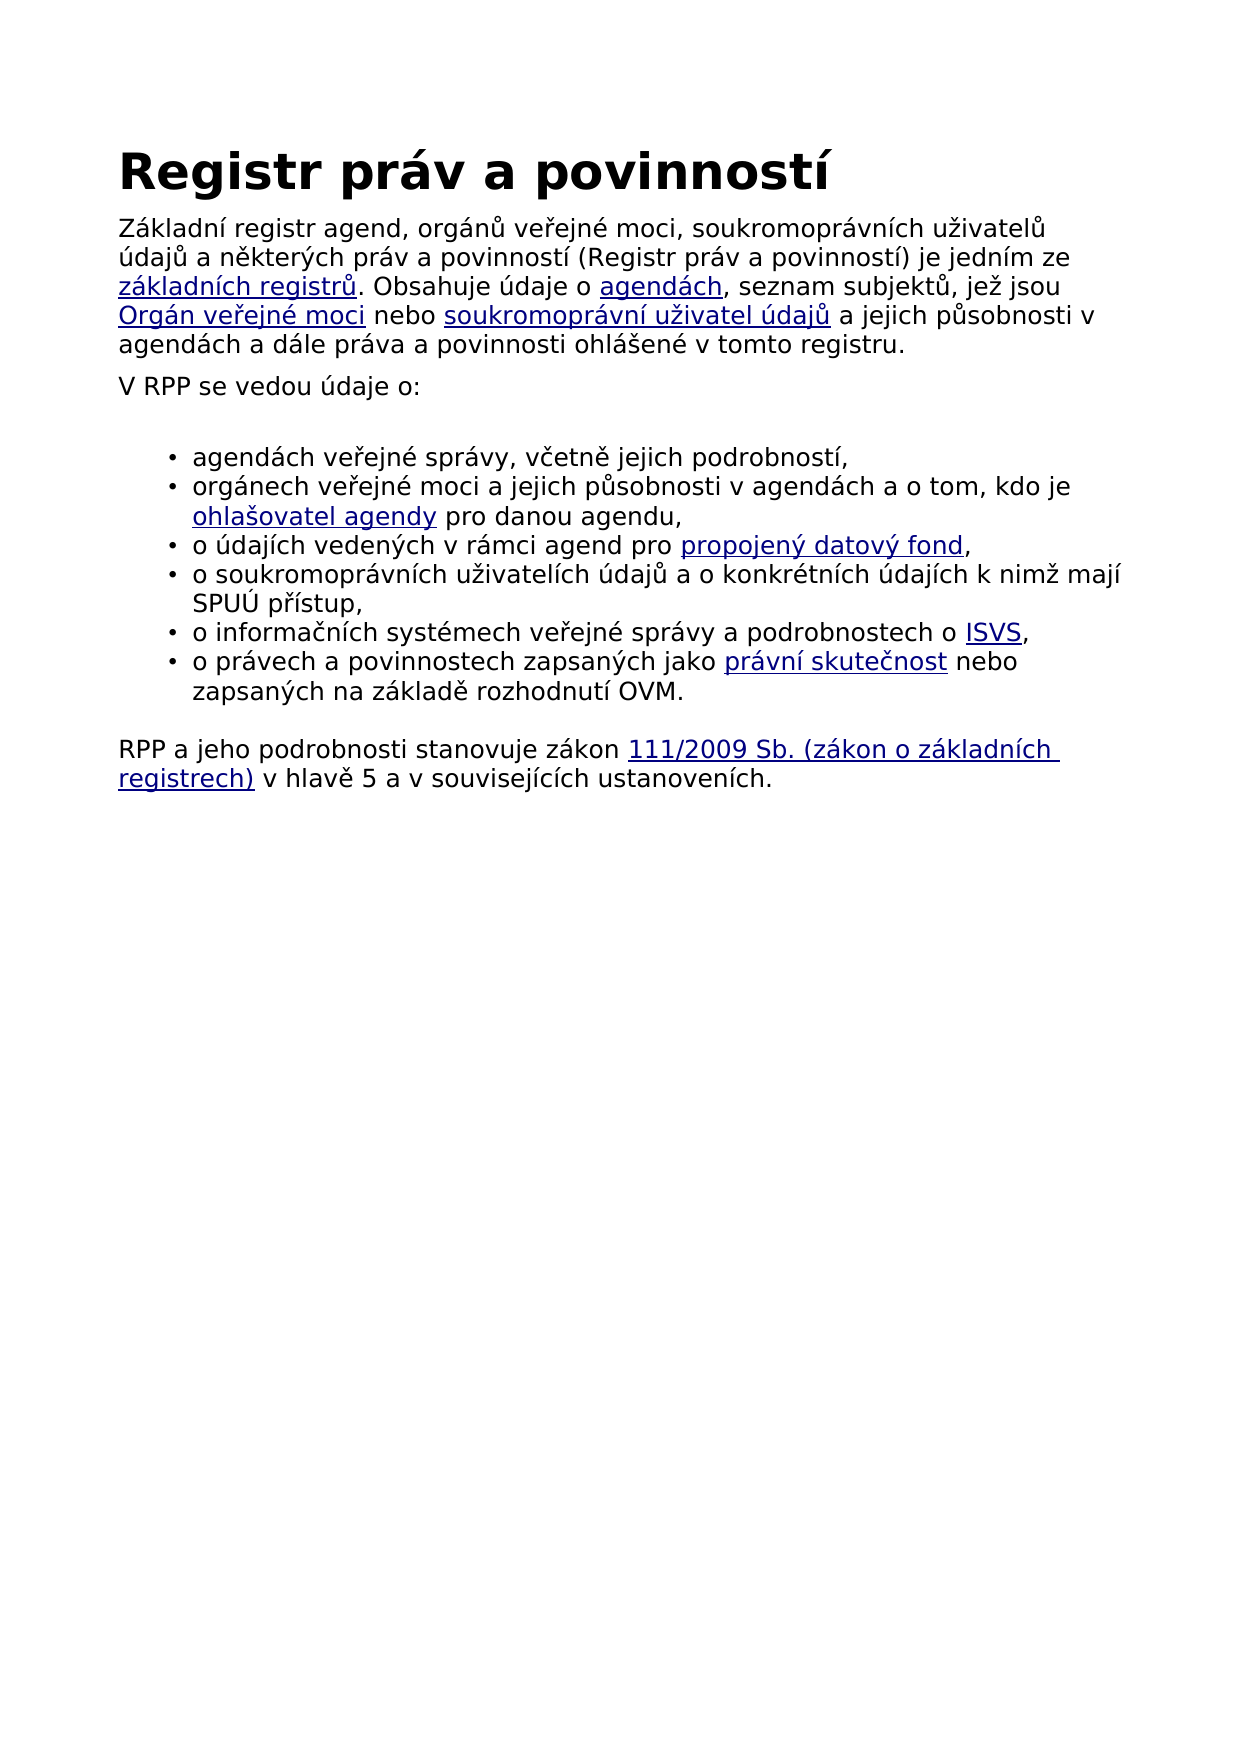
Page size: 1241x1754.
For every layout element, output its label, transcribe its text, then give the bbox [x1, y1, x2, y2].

list o informačních systémech veřejné správy a podrobnostech o ISVS, [177, 618, 1122, 647]
text Základní registr agend, orgánů veřejné moci, soukromoprávních uživatelů údajů a některých práv a povinností (Registr práv a povinností) je jedním ze základních registrů. Obsahuje údaje o agendách, seznam subjektů, jež jsou Orgán veřejné moci nebo soukromoprávní uživatel údajů a jejich působnosti v agendách a dále práva a povinnosti ohlášené v tomto registru. [118, 214, 1122, 360]
list o právech a povinnostech zapsaných jako právní skutečnost nebo zapsaných na základě rozhodnutí OVM. [177, 647, 1122, 706]
list o soukromoprávních uživatelích údajů a o konkrétních údajích k nimž mají SPUÚ přístup, [177, 560, 1122, 618]
list orgánech veřejné moci a jejich působnosti v agendách a o tom, kdo je ohlašovatel agendy pro danou agendu, [177, 472, 1122, 531]
text RPP a jeho podrobnosti stanovuje zákon 111/2009 Sb. (zákon o základních registrech) v hlavě 5 a v souvisejících ustanoveních. [118, 735, 1122, 794]
list agendách veřejné správy, včetně jejich podrobností, [177, 443, 1122, 472]
text V RPP se vedou údaje o: [118, 372, 1122, 401]
list o údajích vedených v rámci agend pro propojený datový fond, [177, 531, 1122, 560]
subtitle Registr práv a povinností [118, 143, 1122, 201]
